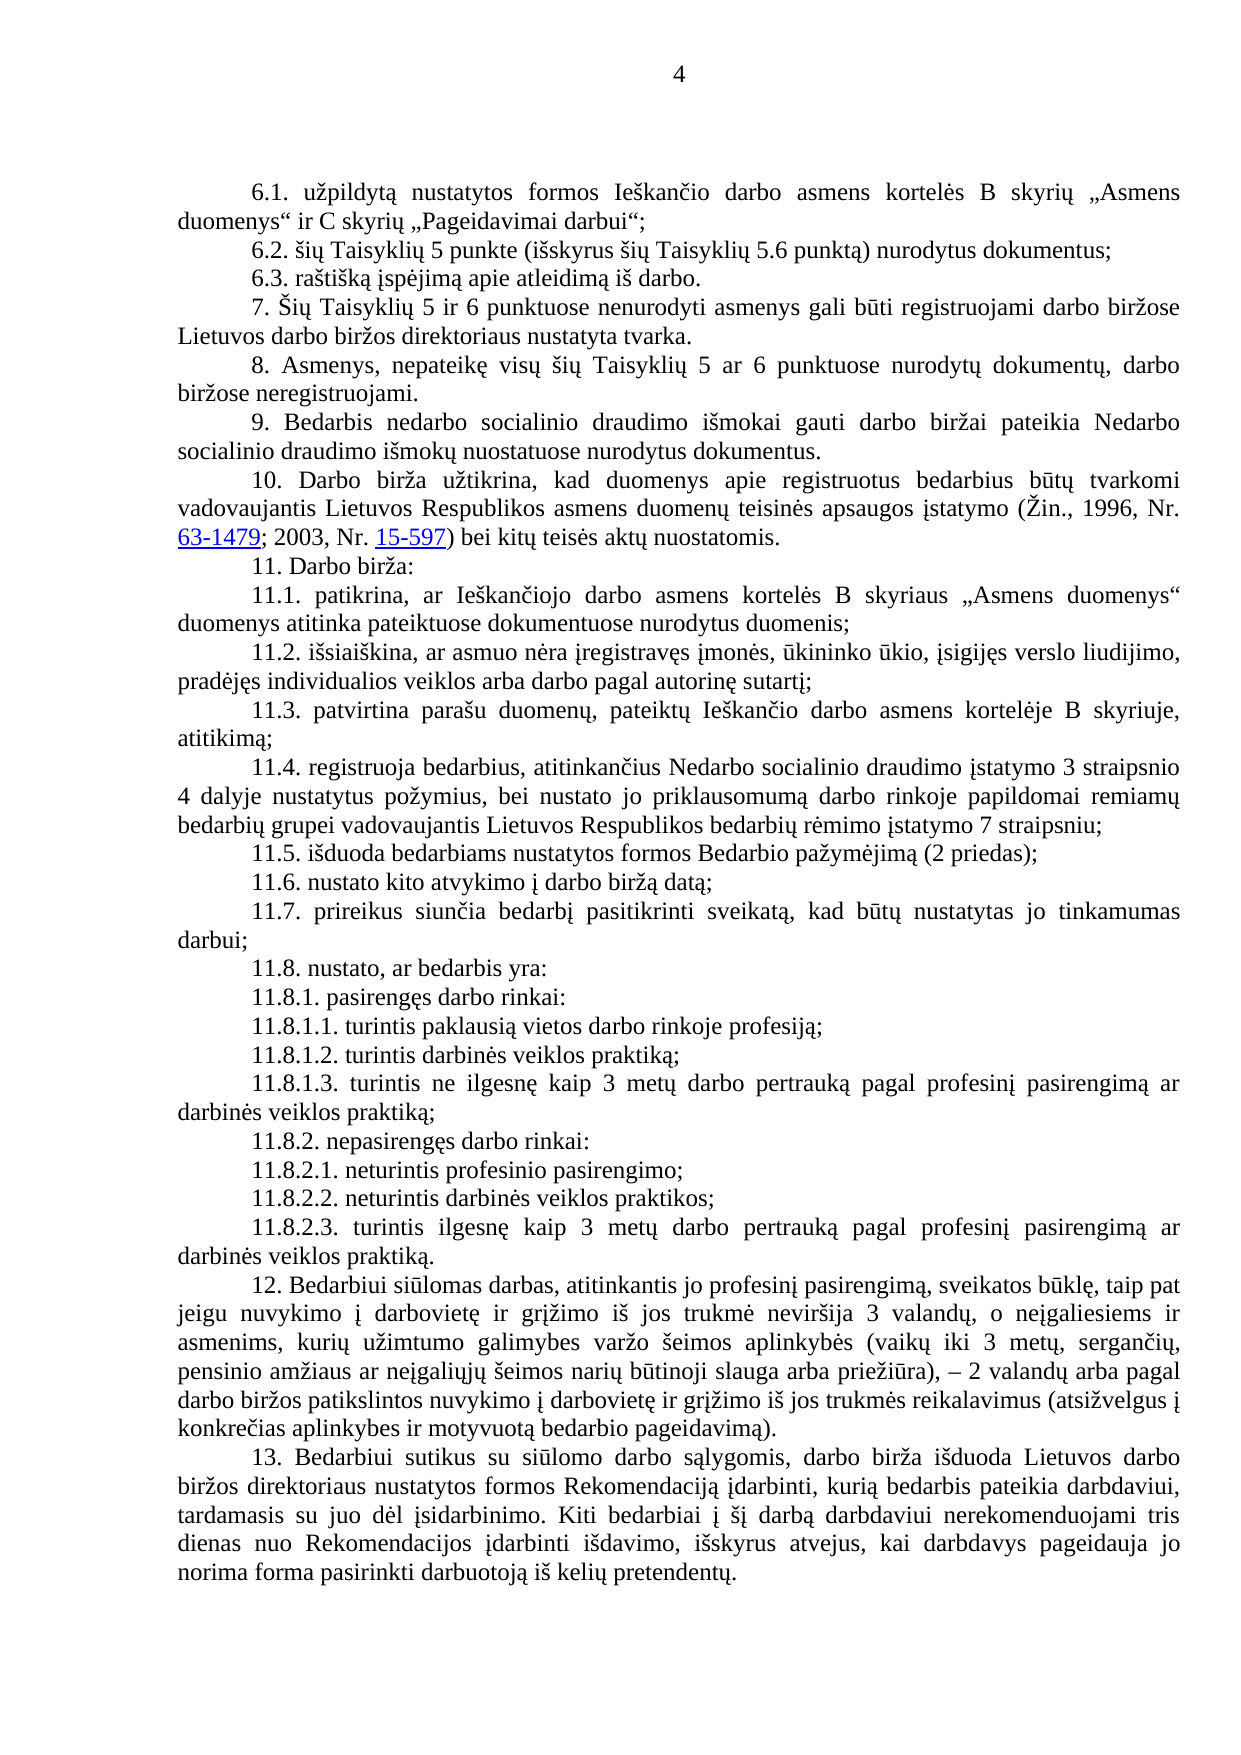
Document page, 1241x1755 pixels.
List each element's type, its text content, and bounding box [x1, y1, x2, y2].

text 11.2. išsiaiškina, ar asmuo nėra įregistravęs įmonės, ūkininko ūkio, įsigijęs verslo liudijimo, pradėjęs individualios veiklos arba darbo pagal autorinę sutartį; [177, 637, 1181, 695]
text 11.8.1.3. turintis ne ilgesnę kaip 3 metų darbo pertrauką pagal profesinį pasirengimą ar darbinės veiklos praktiką; [177, 1068, 1181, 1126]
text 11.8.2.3. turintis ilgesnę kaip 3 metų darbo pertrauką pagal profesinį pasirengimą ar darbinės veiklos praktiką. [177, 1212, 1181, 1270]
text 7. Šių Taisyklių 5 ir 6 punktuose nenurodyti asmenys gali būti registruojami darbo biržose Lietuvos darbo biržos direktoriaus nustatyta tvarka. [177, 292, 1181, 350]
text 11.8.2.2. neturintis darbinės veiklos praktikos; [177, 1183, 1181, 1212]
text 11.4. registruoja bedarbius, atitinkančius Nedarbo socialinio draudimo įstatymo 3 straipsnio 4 dalyje nustatytus požymius, bei nustato jo priklausomumą darbo rinkoje papildomai remiamų bedarbių grupei vadovaujantis Lietuvos Respublikos bedarbių rėmimo įstatymo 7 straipsniu; [177, 752, 1181, 838]
text 11. Darbo birža: [177, 551, 1181, 580]
text 6.3. raštišką įspėjimą apie atleidimą iš darbo. [177, 263, 1181, 292]
text 10. Darbo birža užtikrina, kad duomenys apie registruotus bedarbius būtų tvarkomi vadovaujantis Lietuvos Respublikos asmens duomenų teisinės apsaugos įstatymo (Žin., 1996, Nr. 63-1479; 2003, Nr. 15-597) bei kitų teisės aktų nuostatomis. [177, 465, 1181, 551]
text 11.8.2. nepasirengęs darbo rinkai: [177, 1126, 1181, 1155]
text 11.3. patvirtina parašu duomenų, pateiktų Ieškančio darbo asmens kortelėje B skyriuje, atitikimą; [177, 695, 1181, 752]
text 9. Bedarbis nedarbo socialinio draudimo išmokai gauti darbo biržai pateikia Nedarbo socialinio draudimo išmokų nuostatuose nurodytus dokumentus. [177, 407, 1181, 465]
text 11.8.1. pasirengęs darbo rinkai: [177, 982, 1181, 1011]
text 12. Bedarbiui siūlomas darbas, atitinkantis jo profesinį pasirengimą, sveikatos būklę, taip pat jeigu nuvykimo į darbovietę ir grįžimo iš jos trukmė neviršija 3 valandų, o neįgaliesiems ir asmenims, kurių užimtumo galimybes varžo šeimos aplinkybės (vaikų iki 3 metų, sergančių, pensinio amžiaus ar neįgaliųjų šeimos narių būtinoji slauga arba priežiūra), – 2 valandų arba pagal darbo biržos patikslintos nuvykimo į darbovietę ir grįžimo iš jos trukmės reikalavimus (atsižvelgus į konkrečias aplinkybes ir motyvuotą bedarbio pageidavimą). [177, 1270, 1181, 1442]
text 6.1. užpildytą nustatytos formos Ieškančio darbo asmens kortelės B skyrių „Asmens duomenys“ ir C skyrių „Pageidavimai darbui“; [177, 177, 1181, 235]
text 11.6. nustato kito atvykimo į darbo biržą datą; [177, 867, 1181, 896]
text 11.8.2.1. neturintis profesinio pasirengimo; [177, 1155, 1181, 1183]
text 8. Asmenys, nepateikę visų šių Taisyklių 5 ar 6 punktuose nurodytų dokumentų, darbo biržose neregistruojami. [177, 350, 1181, 407]
text 11.7. prireikus siunčia bedarbį pasitikrinti sveikatą, kad būtų nustatytas jo tinkamumas darbui; [177, 896, 1181, 953]
text 11.8.1.1. turintis paklausią vietos darbo rinkoje profesiją; [177, 1011, 1181, 1040]
text 13. Bedarbiui sutikus su siūlomo darbo sąlygomis, darbo birža išduoda Lietuvos darbo biržos direktoriaus nustatytos formos Rekomendaciją įdarbinti, kurią bedarbis pateikia darbdaviui, tardamasis su juo dėl įsidarbinimo. Kiti bedarbiai į šį darbą darbdaviui nerekomenduojami tris dienas nuo Rekomendacijos įdarbinti išdavimo, išskyrus atvejus, kai darbdavys pageidauja jo norima forma pasirinkti darbuotoją iš kelių pretendentų. [177, 1442, 1181, 1586]
text 6.2. šių Taisyklių 5 punkte (išskyrus šių Taisyklių 5.6 punktą) nurodytus dokumentus; [177, 235, 1181, 263]
text 11.8.1.2. turintis darbinės veiklos praktiką; [177, 1040, 1181, 1068]
text 11.8. nustato, ar bedarbis yra: [177, 953, 1181, 982]
text 11.5. išduoda bedarbiams nustatytos formos Bedarbio pažymėjimą (2 priedas); [177, 838, 1181, 867]
text 11.1. patikrina, ar Ieškančiojo darbo asmens kortelės B skyriaus „Asmens duomenys“ duomenys atitinka pateiktuose dokumentuose nurodytus duomenis; [177, 580, 1181, 637]
